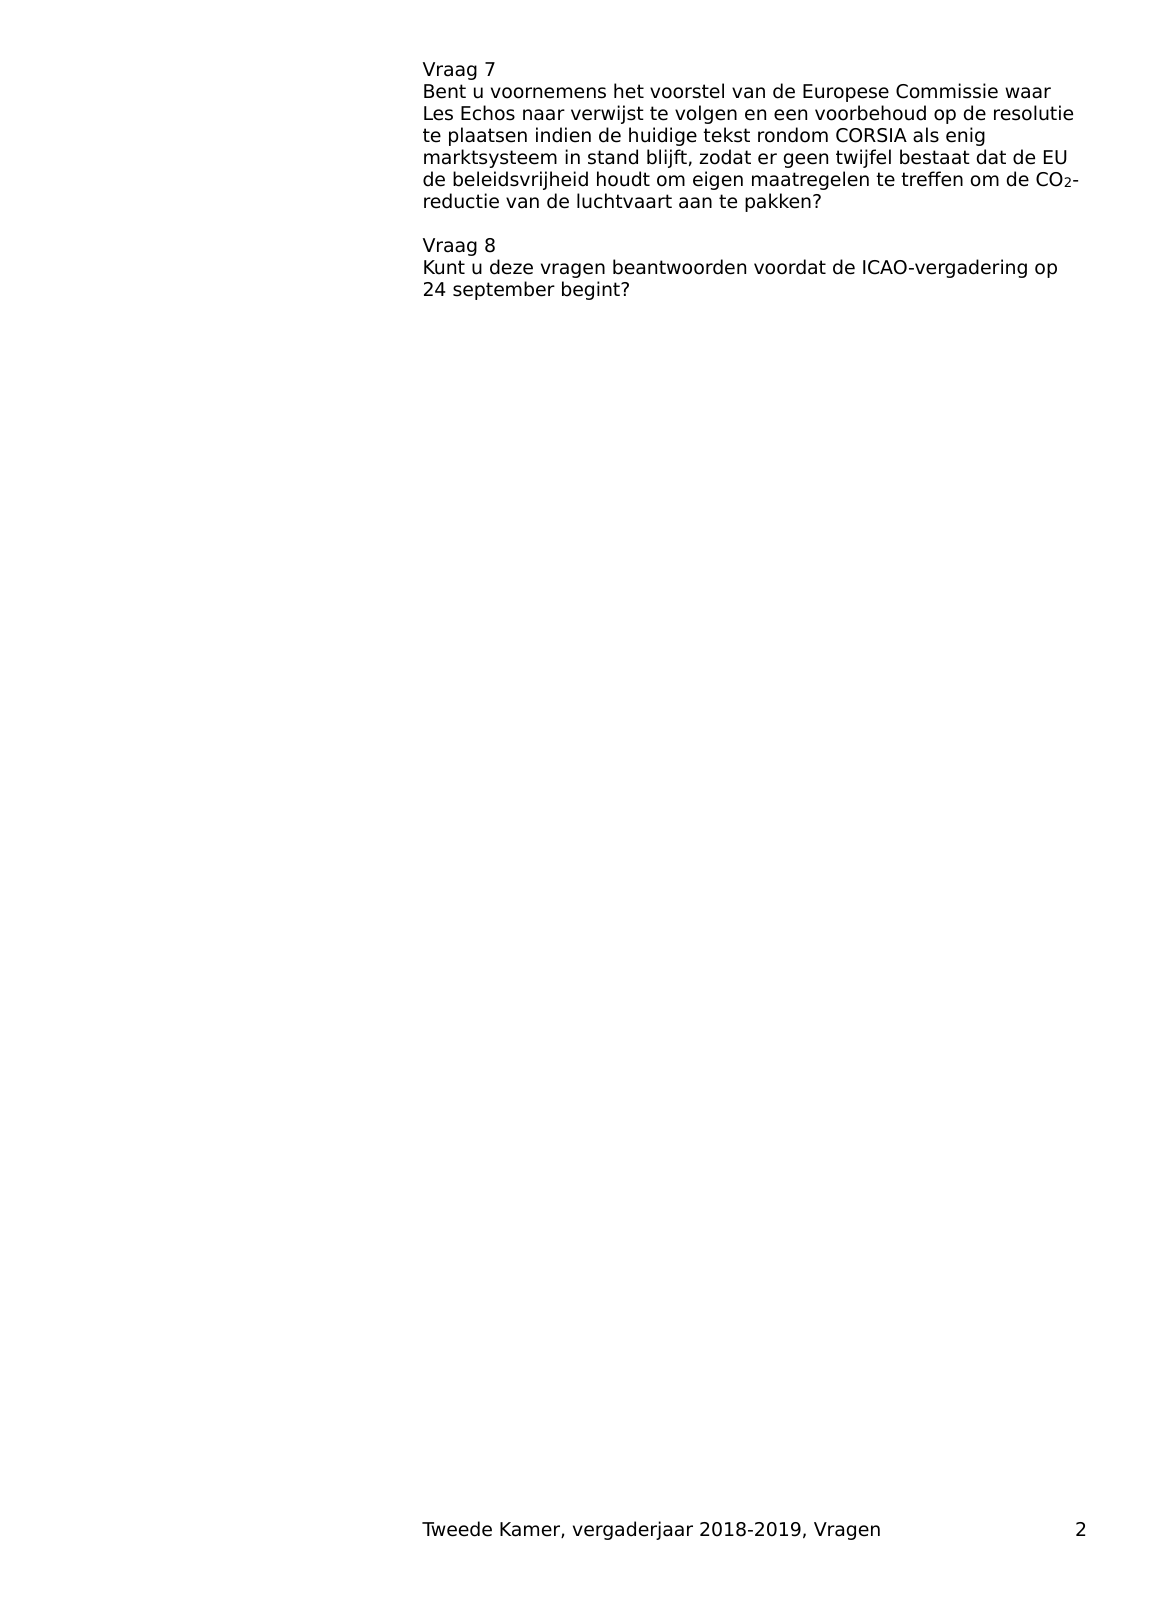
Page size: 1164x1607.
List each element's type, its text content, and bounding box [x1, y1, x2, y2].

text Kunt u deze vragen beantwoorden voordat de ICAO-vergadering op 24 september begint? [422, 257, 1087, 301]
text Vraag 7 [422, 59, 1087, 81]
text Vraag 8 [422, 235, 1087, 257]
text Bent u voornemens het voorstel van de Europese Commissie waar Les Echos naar verwijst te volgen en een voorbehoud op de resolutie te plaatsen indien de huidige tekst rondom CORSIA als enig marktsysteem in stand blijft, zodat er geen twijfel bestaat dat de EU de beleidsvrijheid houdt om eigen maatregelen te treffen om de CO2-reductie van de luchtvaart aan te pakken? [422, 81, 1087, 213]
